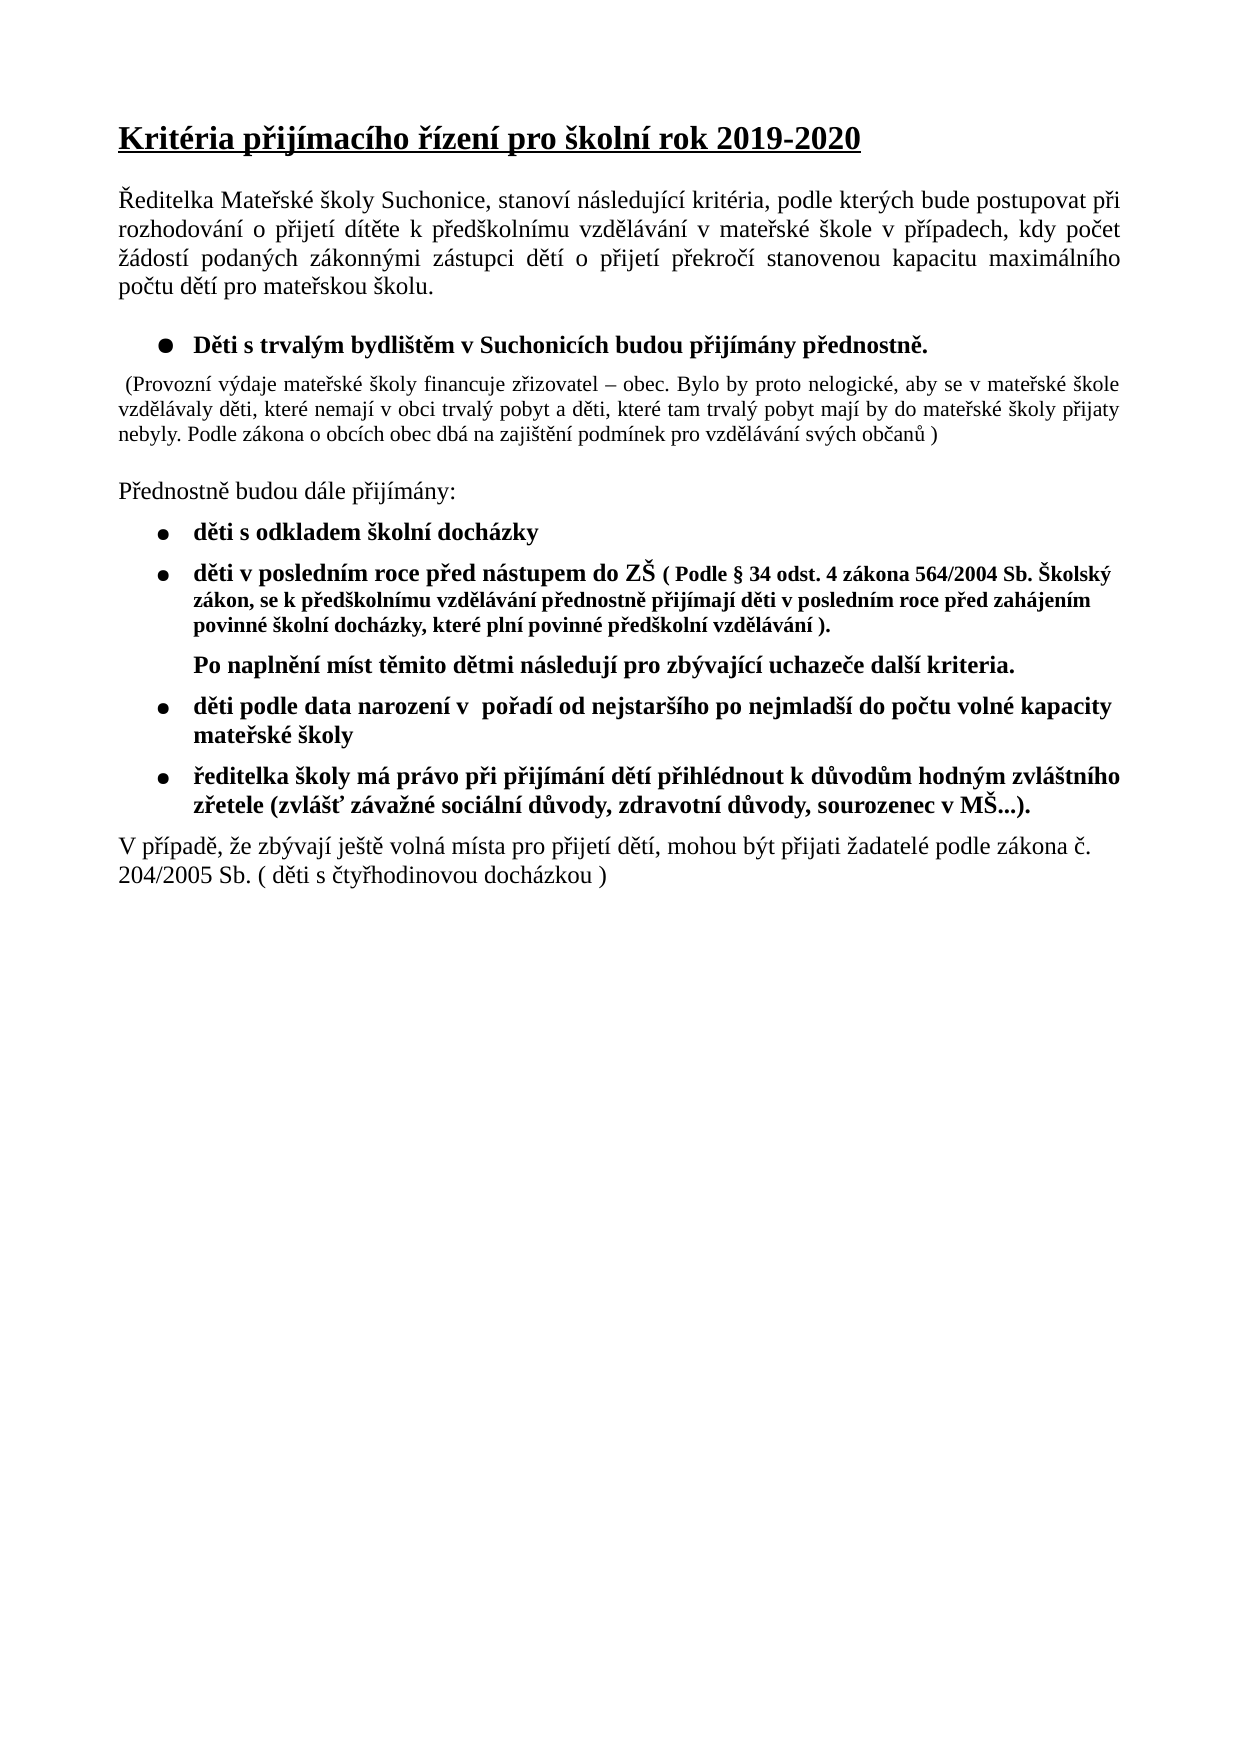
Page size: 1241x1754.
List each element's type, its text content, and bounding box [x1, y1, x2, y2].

text V případě, že zbývají ještě volná místa pro přijetí dětí, mohou být přijati žadatelé podle zákona č. 204/2005 Sb. ( děti s čtyřhodinovou docházkou ) [118, 831, 1122, 889]
text (Provozní výdaje mateřské školy financuje zřizovatel – obec. Bylo by proto nelogické, aby se v mateřské škole vzdělávaly děti, které nemají v obci trvalý pobyt a děti, které tam trvalý pobyt mají by do mateřské školy přijaty nebyly. Podle zákona o obcích obec dbá na zajištění podmínek pro vzdělávání svých občanů ) [118, 371, 1122, 447]
list Děti s trvalým bydlištěm v Suchonicích budou přijímány přednostně. [156, 330, 1122, 358]
list děti v posledním roce před nástupem do ZŠ ( Podle § 34 odst. 4 zákona 564/2004 Sb. Školský zákon, se k předškolnímu vzdělávání přednostně přijímají děti v posledním roce před zahájením povinné školní docházky, které plní povinné předškolní vzdělávání ). [156, 558, 1122, 638]
list ředitelka školy má právo při přijímání dětí přihlédnout k důvodům hodným zvláštního zřetele (zvlášť závažné sociální důvody, zdravotní důvody, sourozenec v MŠ...). [156, 761, 1122, 819]
text Kritéria přijímacího řízení pro školní rok 2019-2020 [118, 118, 1122, 156]
list děti s odkladem školní docházky [156, 517, 1122, 546]
text Přednostně budou dále přijímány: [118, 476, 1122, 505]
text Ředitelka Mateřské školy Suchonice, stanoví následující kritéria, podle kterých bude postupovat při rozhodování o přijetí dítěte k předškolnímu vzdělávání v mateřské škole v případech, kdy počet žádostí podaných zákonnými zástupci dětí o přijetí překročí stanovenou kapacitu maximálního počtu dětí pro mateřskou školu. [118, 185, 1122, 300]
list děti podle data narození v pořadí od nejstaršího po nejmladší do počtu volné kapacity mateřské školy [156, 691, 1122, 749]
list Po naplnění míst těmito dětmi následují pro zbývající uchazeče další kriteria. [156, 650, 1122, 679]
